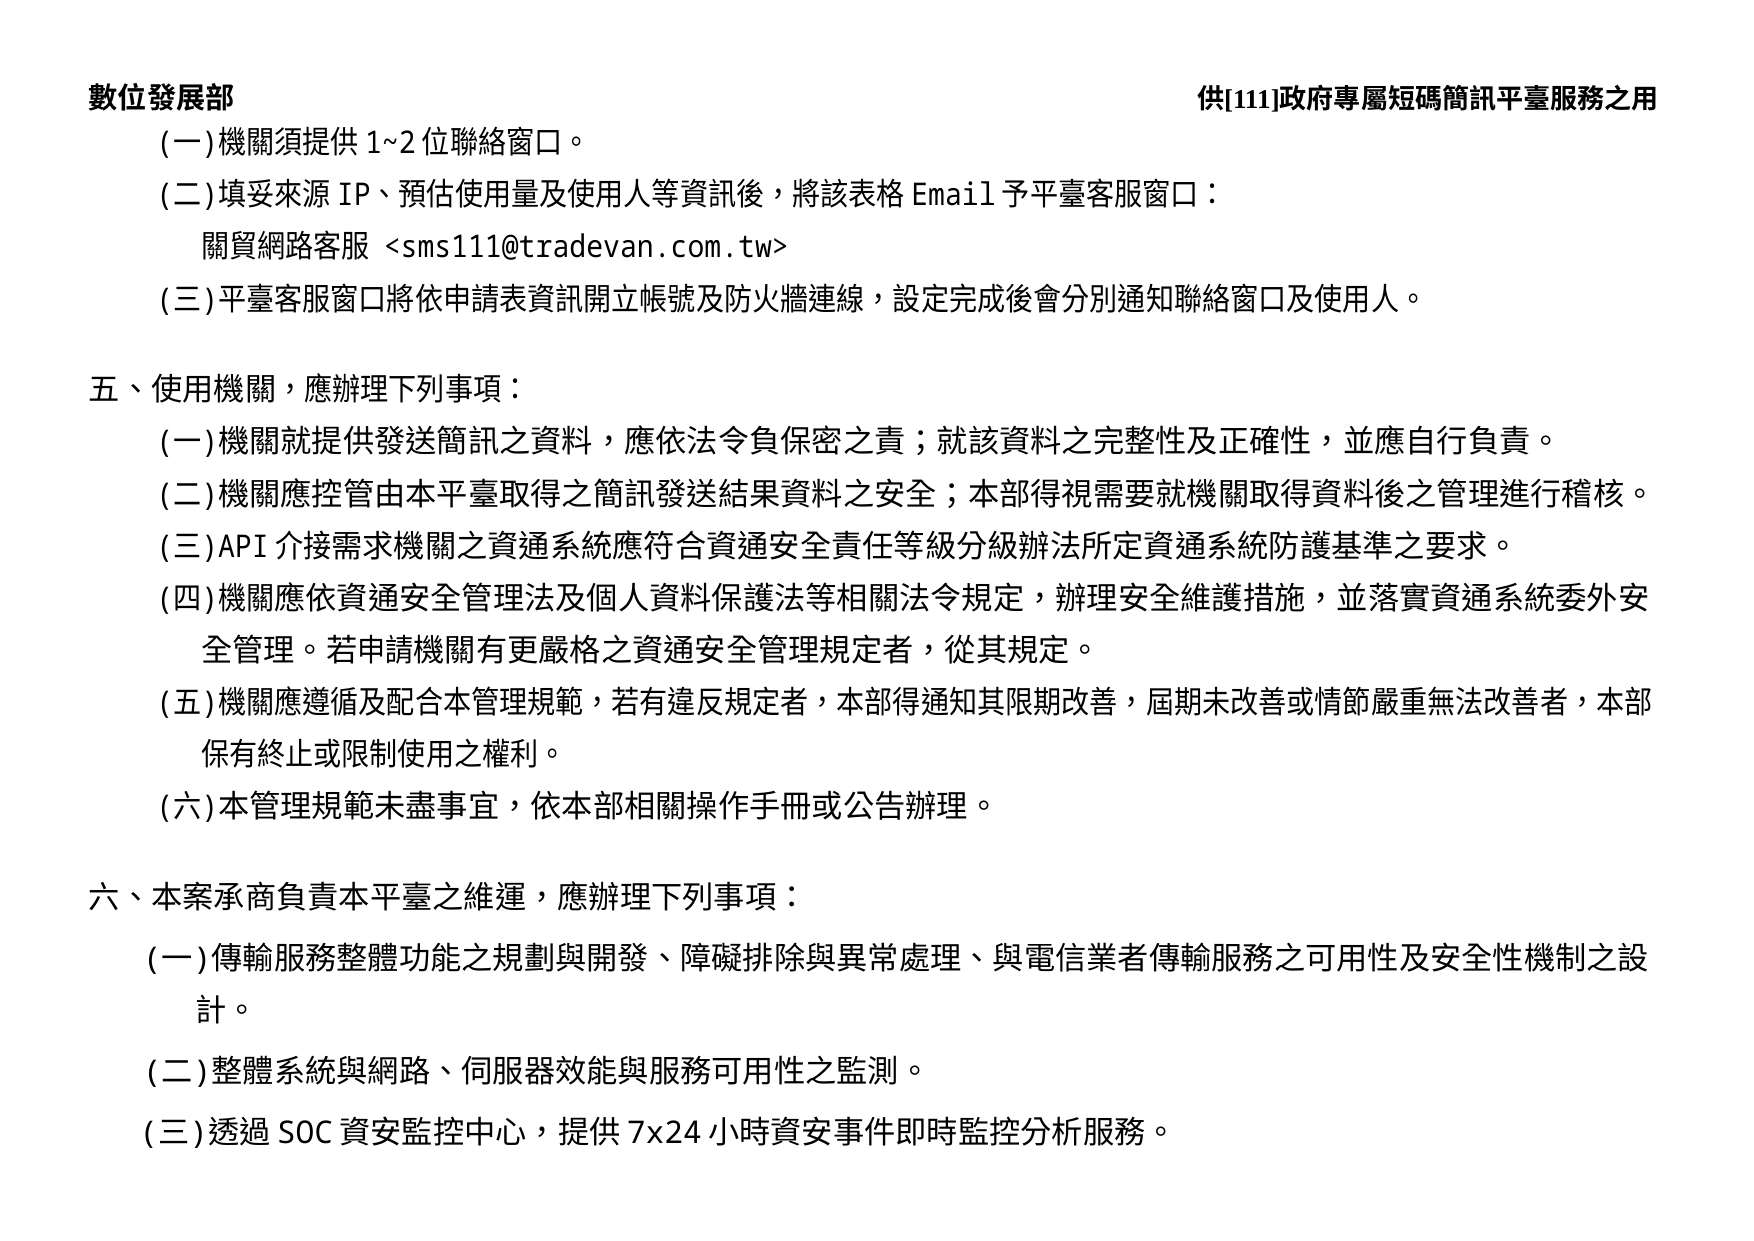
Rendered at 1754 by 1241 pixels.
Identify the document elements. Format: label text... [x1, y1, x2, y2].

text 六、本案承商負責本平臺之維運，應辦理下列事項： [88, 872, 1665, 917]
text (五)機關應遵循及配合本管理規範，若有違反規定者，本部得通知其限期改善，屆期未改善或情節嚴重無法改善者，本部保有終止或限制使用之權利。 [88, 677, 1665, 775]
text (三)透過SOC資安監控中心，提供7x24小時資安事件即時監控分析服務。 [88, 1107, 1665, 1152]
text (二)填妥來源IP、預估使用量及使用人等資訊後，將該表格Email予平臺客服窗口： [88, 169, 1665, 215]
text (三)API介接需求機關之資通系統應符合資通安全責任等級分級辦法所定資通系統防護基準之要求。 [88, 521, 1665, 566]
text (二)機關應控管由本平臺取得之簡訊發送結果資料之安全；本部得視需要就機關取得資料後之管理進行稽核。 [88, 469, 1665, 514]
text 關貿網路客服 <sms111@tradevan.com.tw> [201, 222, 1665, 267]
text (一)機關就提供發送簡訊之資料，應依法令負保密之責；就該資料之完整性及正確性，並應自行負責。 [88, 417, 1665, 462]
text (二)整體系統與網路、伺服器效能與服務可用性之監測。 [88, 1046, 1665, 1091]
text (三)平臺客服窗口將依申請表資訊開立帳號及防火牆連線，設定完成後會分別通知聯絡窗口及使用人。 [88, 274, 1665, 319]
text (六)本管理規範未盡事宜，依本部相關操作手冊或公告辦理。 [88, 781, 1665, 827]
text (一)傳輸服務整體功能之規劃與開發、障礙排除與異常處理、與電信業者傳輸服務之可用性及安全性機制之設計。 [88, 933, 1665, 1030]
text (一)機關須提供1~2位聯絡窗口。 [88, 117, 1665, 163]
text 五、使用機關，應辦理下列事項： [88, 364, 1665, 410]
text (四)機關應依資通安全管理法及個人資料保護法等相關法令規定，辦理安全維護措施，並落實資通系統委外安全管理。若申請機關有更嚴格之資通安全管理規定者，從其規定。 [88, 573, 1665, 671]
